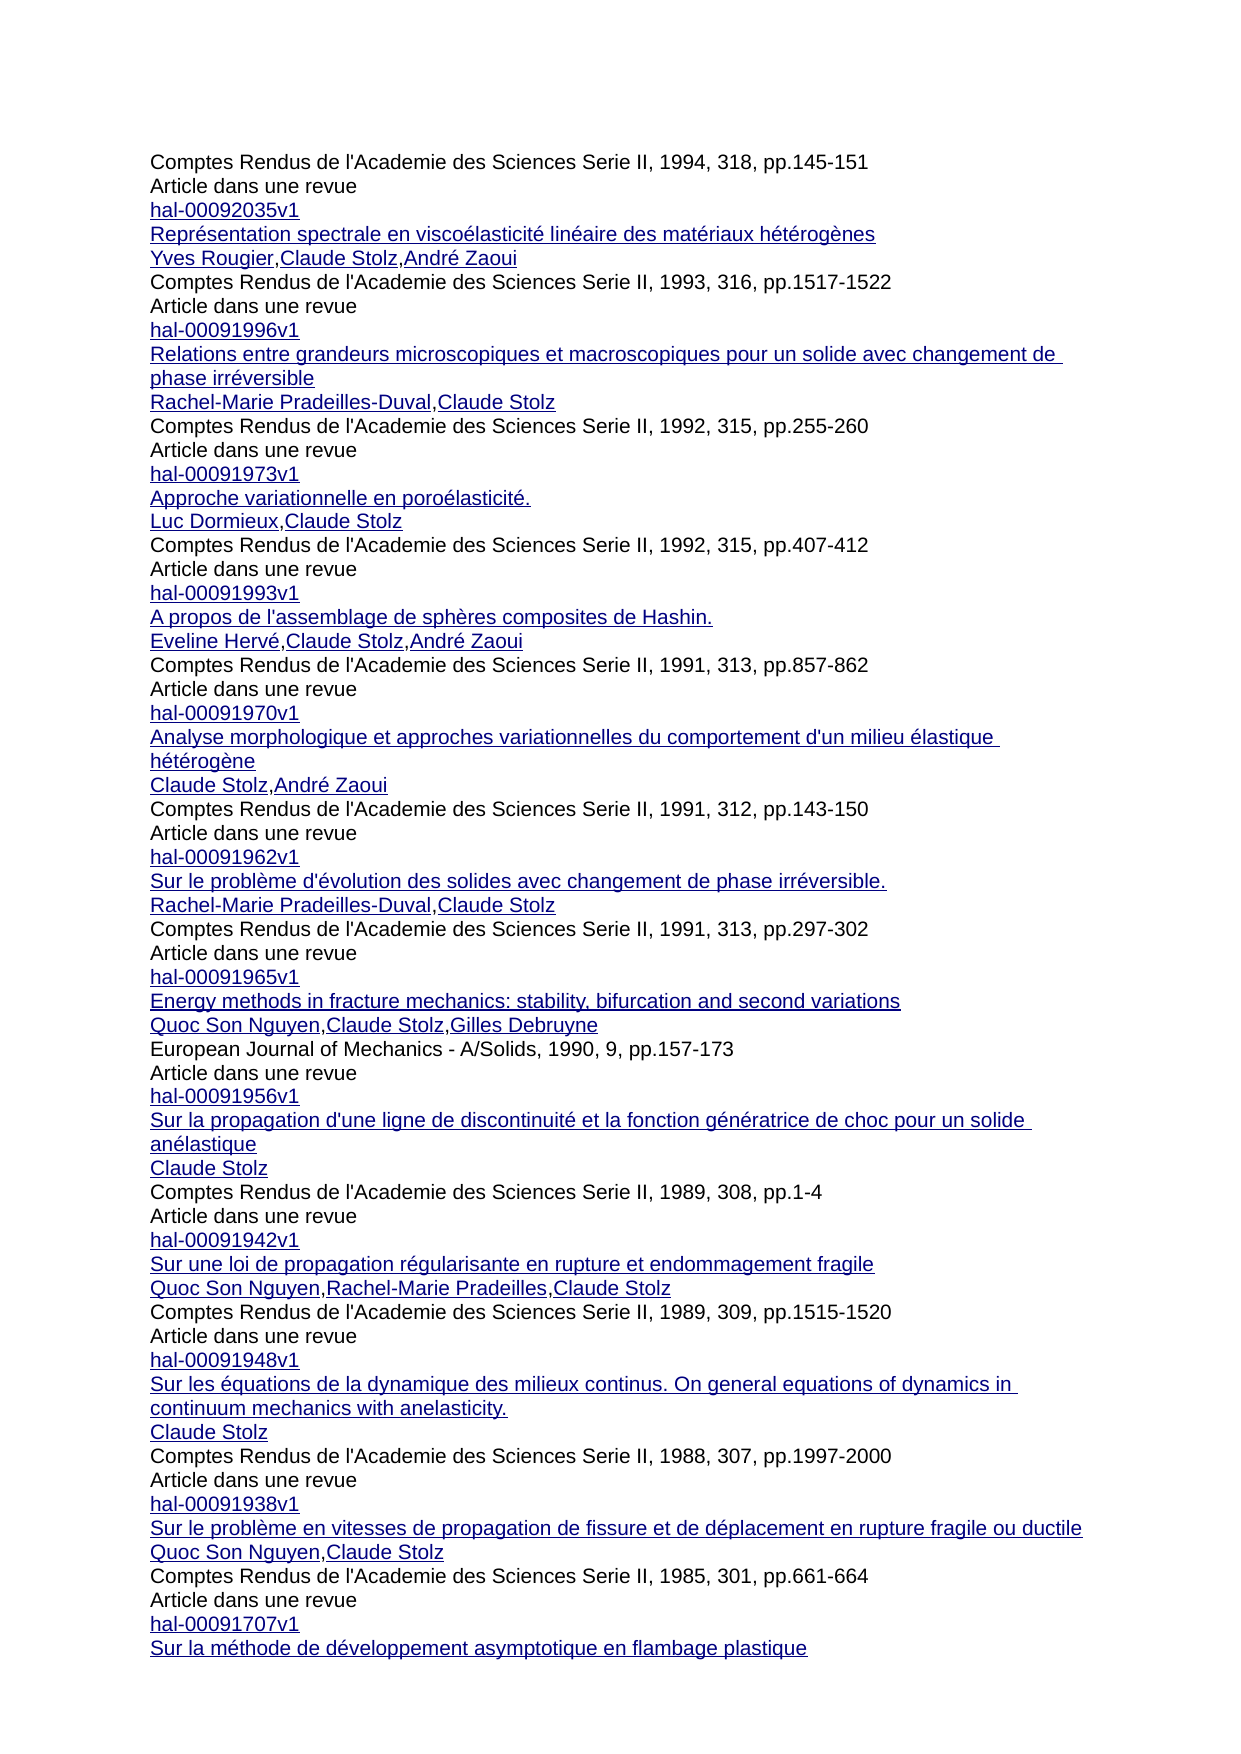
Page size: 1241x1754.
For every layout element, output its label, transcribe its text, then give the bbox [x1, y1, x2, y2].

table_cell Comptes Rendus de l'Academie des Sciences Serie II, 1994, 318, pp.145-151 Article dans une revue hal-00092035v1 [150, 150, 1090, 222]
table_cell Représentation spectrale en viscoélasticité linéaire des matériaux hétérogènes Yves Rougier,Claude Stolz,André Zaoui Comptes Rendus de l'Academie des Sciences Serie II, 1993, 316, pp.1517-1522 Article dans une revue hal-00091996v1 [150, 222, 1090, 342]
table_cell Energy methods in fracture mechanics: stability, bifurcation and second variations Quoc Son Nguyen,Claude Stolz,Gilles Debruyne European Journal of Mechanics - A/Solids, 1990, 9, pp.157-173 Article dans une revue hal-00091956v1 [150, 989, 1090, 1108]
table_cell A propos de l'assemblage de sphères composites de Hashin. Eveline Hervé,Claude Stolz,André Zaoui Comptes Rendus de l'Academie des Sciences Serie II, 1991, 313, pp.857-862 Article dans une revue hal-00091970v1 [150, 605, 1090, 725]
table_cell Sur le problème d'évolution des solides avec changement de phase irréversible. Rachel-Marie Pradeilles-Duval,Claude Stolz Comptes Rendus de l'Academie des Sciences Serie II, 1991, 313, pp.297-302 Article dans une revue hal-00091965v1 [150, 869, 1090, 988]
table_cell Sur la propagation d'une ligne de discontinuité et la fonction génératrice de choc pour un solide anélastique Claude Stolz Comptes Rendus de l'Academie des Sciences Serie II, 1989, 308, pp.1-4 Article dans une revue hal-00091942v1 [150, 1108, 1090, 1252]
table_cell Relations entre grandeurs microscopiques et macroscopiques pour un solide avec changement de phase irréversible Rachel-Marie Pradeilles-Duval,Claude Stolz Comptes Rendus de l'Academie des Sciences Serie II, 1992, 315, pp.255-260 Article dans une revue hal-00091973v1 [150, 342, 1090, 485]
table_cell Approche variationnelle en poroélasticité. Luc Dormieux,Claude Stolz Comptes Rendus de l'Academie des Sciences Serie II, 1992, 315, pp.407-412 Article dans une revue hal-00091993v1 [150, 485, 1090, 605]
table_cell Sur la méthode de développement asymptotique en flambage plastique [150, 1635, 1090, 1659]
table_cell Analyse morphologique et approches variationnelles du comportement d'un milieu élastique hétérogène Claude Stolz,André Zaoui Comptes Rendus de l'Academie des Sciences Serie II, 1991, 312, pp.143-150 Article dans une revue hal-00091962v1 [150, 725, 1090, 869]
table_cell Sur une loi de propagation régularisante en rupture et endommagement fragile Quoc Son Nguyen,Rachel-Marie Pradeilles,Claude Stolz Comptes Rendus de l'Academie des Sciences Serie II, 1989, 309, pp.1515-1520 Article dans une revue hal-00091948v1 [150, 1252, 1090, 1372]
table_cell Sur les équations de la dynamique des milieux continus. On general equations of dynamics in continuum mechanics with anelasticity. Claude Stolz Comptes Rendus de l'Academie des Sciences Serie II, 1988, 307, pp.1997-2000 Article dans une revue hal-00091938v1 [150, 1372, 1090, 1516]
table_cell Sur le problème en vitesses de propagation de fissure et de déplacement en rupture fragile ou ductile Quoc Son Nguyen,Claude Stolz Comptes Rendus de l'Academie des Sciences Serie II, 1985, 301, pp.661-664 Article dans une revue hal-00091707v1 [150, 1516, 1090, 1635]
